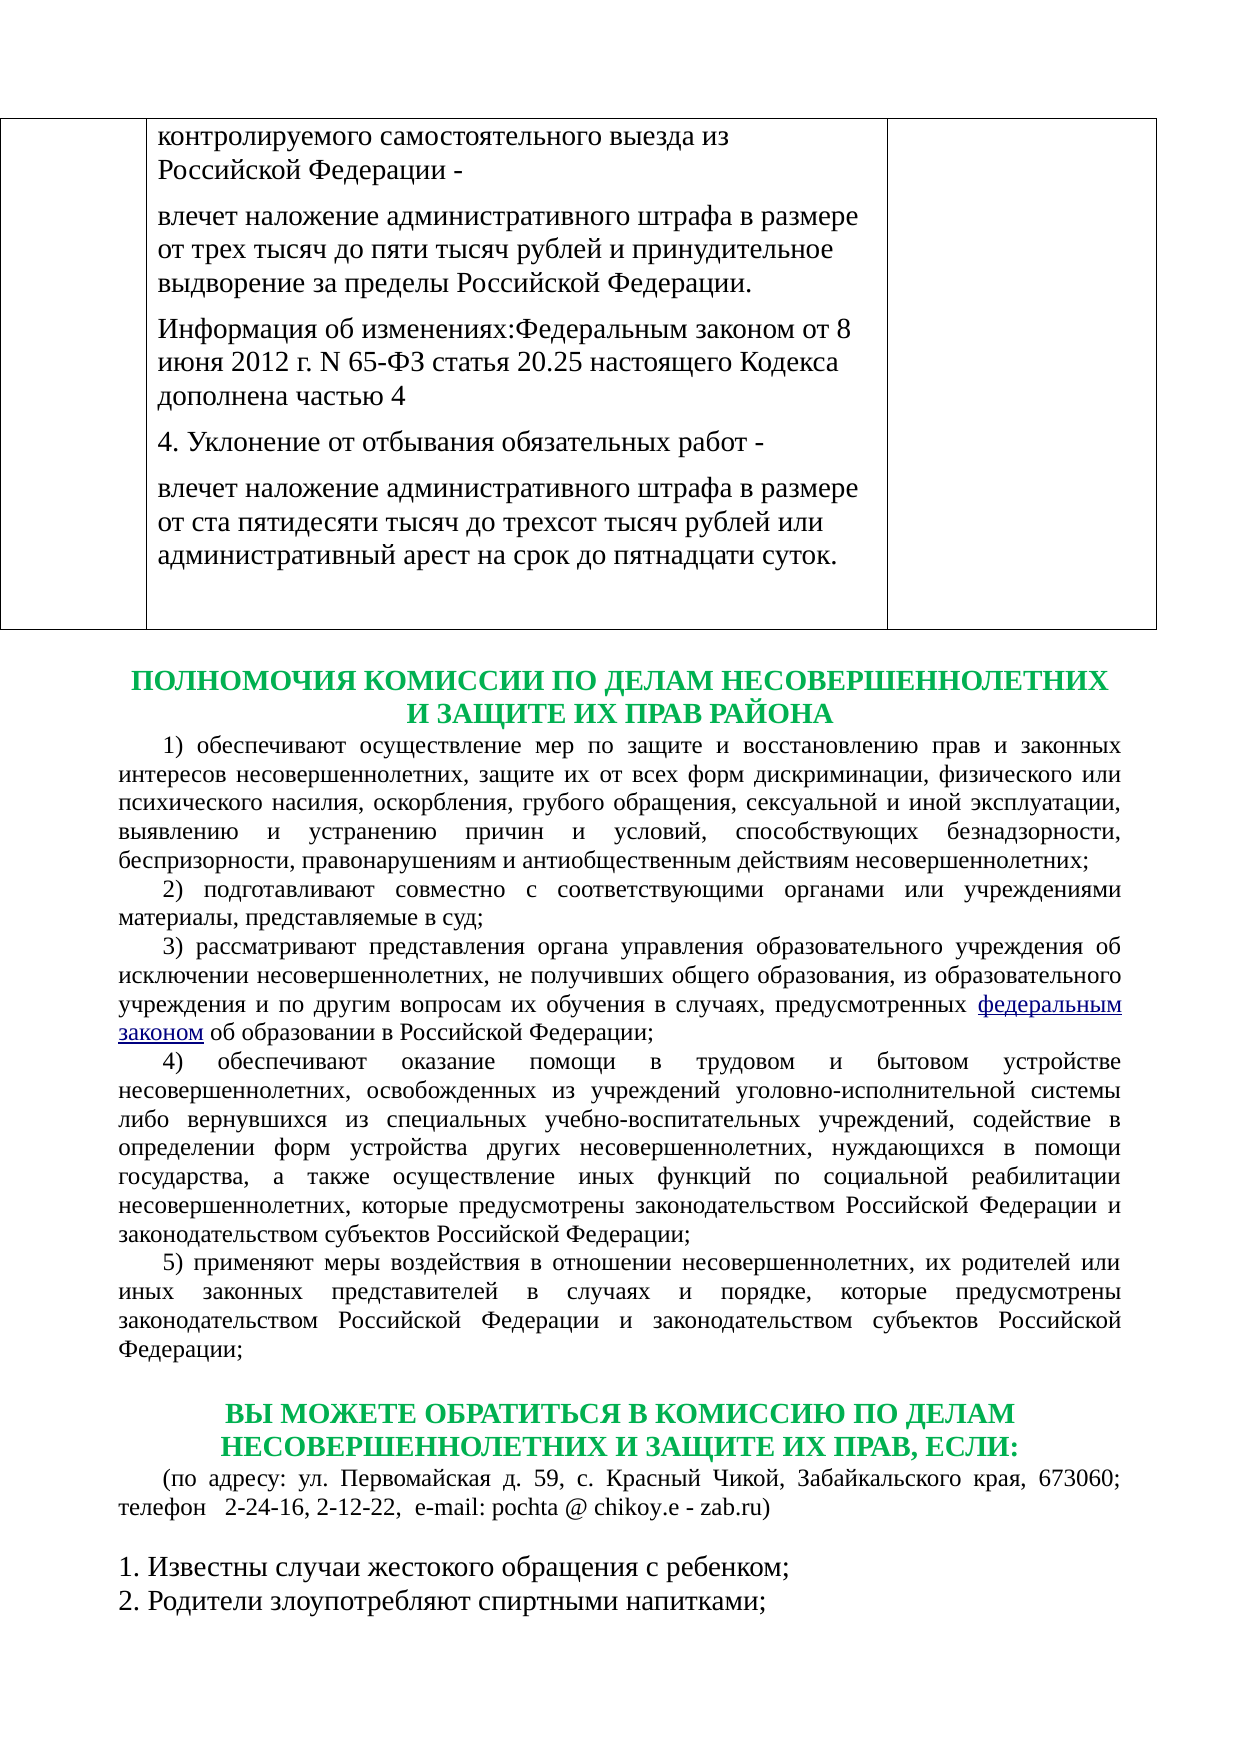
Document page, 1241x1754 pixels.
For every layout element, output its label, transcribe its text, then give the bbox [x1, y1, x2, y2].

text 2. Родители злоупотребляют спиртными напитками; [118, 1583, 1122, 1616]
text 2) подготавливают совместно с соответствующими органами или учреждениями материалы, представляемые в суд; [118, 874, 1122, 931]
table_cell контролируемого самостоятельного выезда из Российской Федерации - влечет наложение административного штрафа в размере от трех тысяч до пяти тысяч рублей и принудительное выдворение за пределы Российской Федерации. Информация об изменениях:Федеральным законом от 8 июня 2012 г. N 65-ФЗ статья 20.25 настоящего Кодекса дополнена частью 4 4. Уклонение от отбывания обязательных работ - влечет наложение административного штрафа в размере от ста пятидесяти тысяч до трехсот тысяч рублей или административный арест на срок до пятнадцати суток. [147, 119, 887, 629]
text ВЫ МОЖЕТЕ ОБРАТИТЬСЯ В КОМИССИЮ ПО ДЕЛАМ НЕСОВЕРШЕННОЛЕТНИХ И ЗАЩИТЕ ИХ ПРАВ, ЕСЛИ: [118, 1396, 1122, 1463]
text 5) применяют меры воздействия в отношении несовершеннолетних, их родителей или иных законных представителей в случаях и порядке, которые предусмотрены законодательством Российской Федерации и законодательством субъектов Российской Федерации; [118, 1247, 1122, 1362]
text 1) обеспечивают осуществление мер по защите и восстановлению прав и законных интересов несовершеннолетних, защите их от всех форм дискриминации, физического или психического насилия, оскорбления, грубого обращения, сексуальной и иной эксплуатации, выявлению и устранению причин и условий, способствующих безнадзорности, беспризорности, правонарушениям и антиобщественным действиям несовершеннолетних; [118, 730, 1122, 874]
table_cell [888, 119, 1156, 629]
text ПОЛНОМОЧИЯ КОМИССИИ ПО ДЕЛАМ НЕСОВЕРШЕННОЛЕТНИХ И ЗАЩИТЕ ИХ ПРАВ РАЙОНА [118, 663, 1122, 730]
text 3) рассматривают представления органа управления образовательного учреждения об исключении несовершеннолетних, не получивших общего образования, из образовательного учреждения и по другим вопросам их обучения в случаях, предусмотренных федеральным законом об образовании в Российской Федерации; [118, 931, 1122, 1046]
text (по адресу: ул. Первомайская д. 59, с. Красный Чикой, Забайкальского края, 673060; телефон 2-24-16, 2-12-22, е-mail: pochta @ chikoy.e - zab.ru) [118, 1463, 1122, 1521]
table_cell [1, 119, 146, 629]
text 1. Известны случаи жестокого обращения с ребенком; [118, 1549, 1122, 1583]
text 4) обеспечивают оказание помощи в трудовом и бытовом устройстве несовершеннолетних, освобожденных из учреждений уголовно-исполнительной системы либо вернувшихся из специальных учебно-воспитательных учреждений, содействие в определении форм устройства других несовершеннолетних, нуждающихся в помощи государства, а также осуществление иных функций по социальной реабилитации несовершеннолетних, которые предусмотрены законодательством Российской Федерации и законодательством субъектов Российской Федерации; [118, 1046, 1122, 1247]
